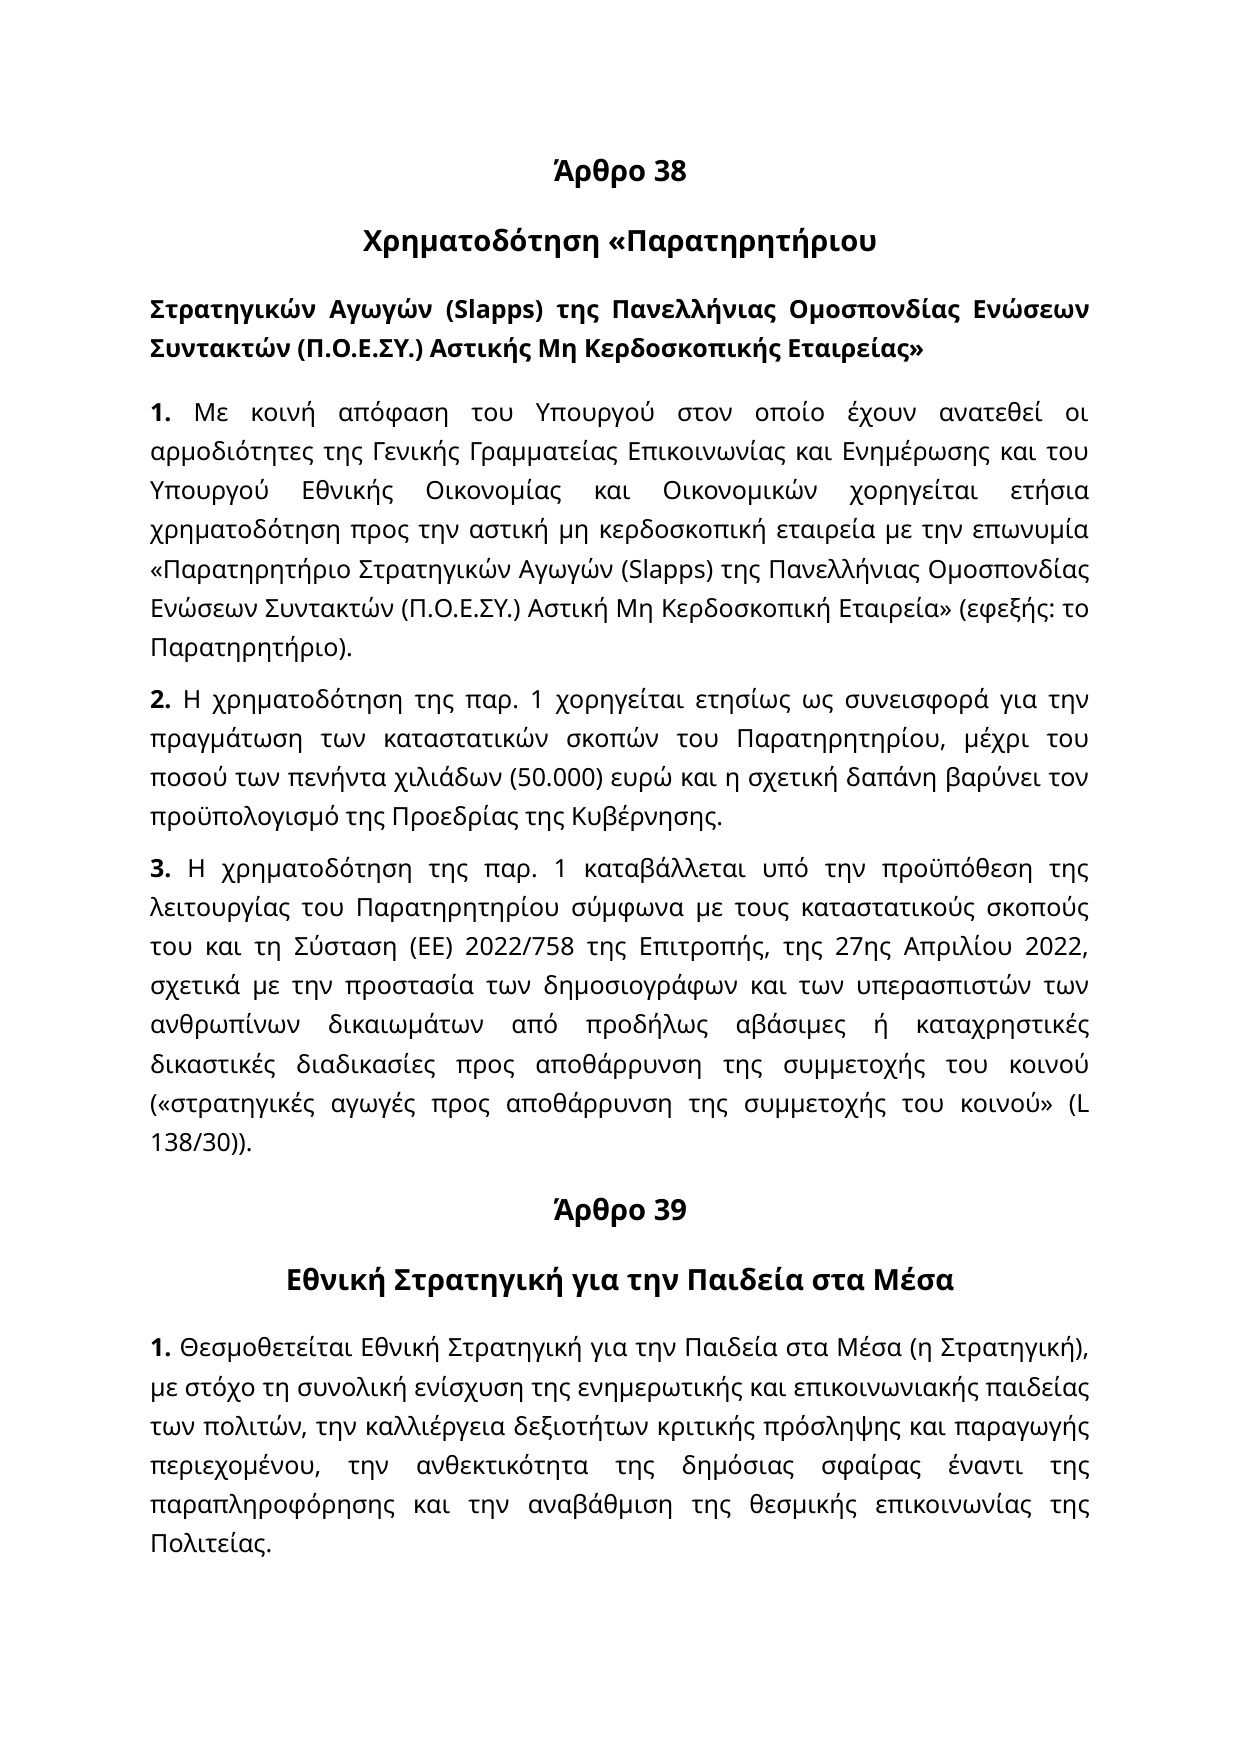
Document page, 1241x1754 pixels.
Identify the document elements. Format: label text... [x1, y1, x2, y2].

subtitle Άρθρο 38 [150, 150, 1090, 190]
text Στρατηγικών Αγωγών (Slapps) της Πανελλήνιας Ομοσπονδίας Ενώσεων Συντακτών (Π.O.E.ΣΥ.) Αστικής Μη Κερδοσκοπικής Εταιρείας» [150, 291, 1090, 364]
text 3. Η χρηματοδότηση της παρ. 1 καταβάλλεται υπό την προϋπόθεση της λειτουργίας του Παρατηρητηρίου σύμφωνα με τους καταστατικούς σκοπούς του και τη Σύσταση (ΕΕ) 2022/758 της Επιτροπής, της 27ης Απριλίου 2022, σχετικά με την προστασία των δημοσιογράφων και των υπερασπιστών των ανθρωπίνων δικαιωμάτων από προδήλως αβάσιμες ή καταχρηστικές δικαστικές διαδικασίες προς αποθάρρυνση της συμμετοχής του κοινού («στρατηγικές αγωγές προς αποθάρρυνση της συμμετοχής του κοινού» (L 138/30)). [150, 850, 1090, 1159]
text 1. Με κοινή απόφαση του Υπουργού στον οποίο έχουν ανατεθεί οι αρμοδιότητες της Γενικής Γραμματείας Επικοινωνίας και Ενημέρωσης και του Υπουργού Εθνικής Οικονομίας και Οικονομικών χορηγείται ετήσια χρηματοδότηση προς την αστική μη κερδοσκοπική εταιρεία με την επωνυμία «Παρατηρητήριο Στρατηγικών Αγωγών (Slapps) της Πανελλήνιας Ομοσπονδίας Ενώσεων Συντακτών (Π.O.E.ΣΥ.) Αστική Μη Κερδοσκοπική Εταιρεία» (εφεξής: το Παρατηρητήριο). [150, 394, 1090, 664]
text 2. Η χρηματοδότηση της παρ. 1 χορηγείται ετησίως ως συνεισφορά για την πραγμάτωση των καταστατικών σκοπών του Παρατηρητηρίου, μέχρι του ποσού των πενήντα χιλιάδων (50.000) ευρώ και η σχετική δαπάνη βαρύνει τον προϋπολογισμό της Προεδρίας της Κυβέρνησης. [150, 681, 1090, 833]
subtitle Άρθρο 39 [150, 1189, 1090, 1228]
subtitle Χρηματοδότηση «Παρατηρητήριου [150, 221, 1090, 260]
text 1. Θεσμοθετείται Εθνική Στρατηγική για την Παιδεία στα Μέσα (η Στρατηγική), με στόχο τη συνολική ενίσχυση της ενημερωτικής και επικοινωνιακής παιδείας των πολιτών, την καλλιέργεια δεξιοτήτων κριτικής πρόσληψης και παραγωγής περιεχομένου, την ανθεκτικότητα της δημόσιας σφαίρας έναντι της παραπληροφόρησης και την αναβάθμιση της θεσμικής επικοινωνίας της Πολιτείας. [150, 1330, 1090, 1560]
subtitle Εθνική Στρατηγική για την Παιδεία στα Μέσα [150, 1259, 1090, 1299]
